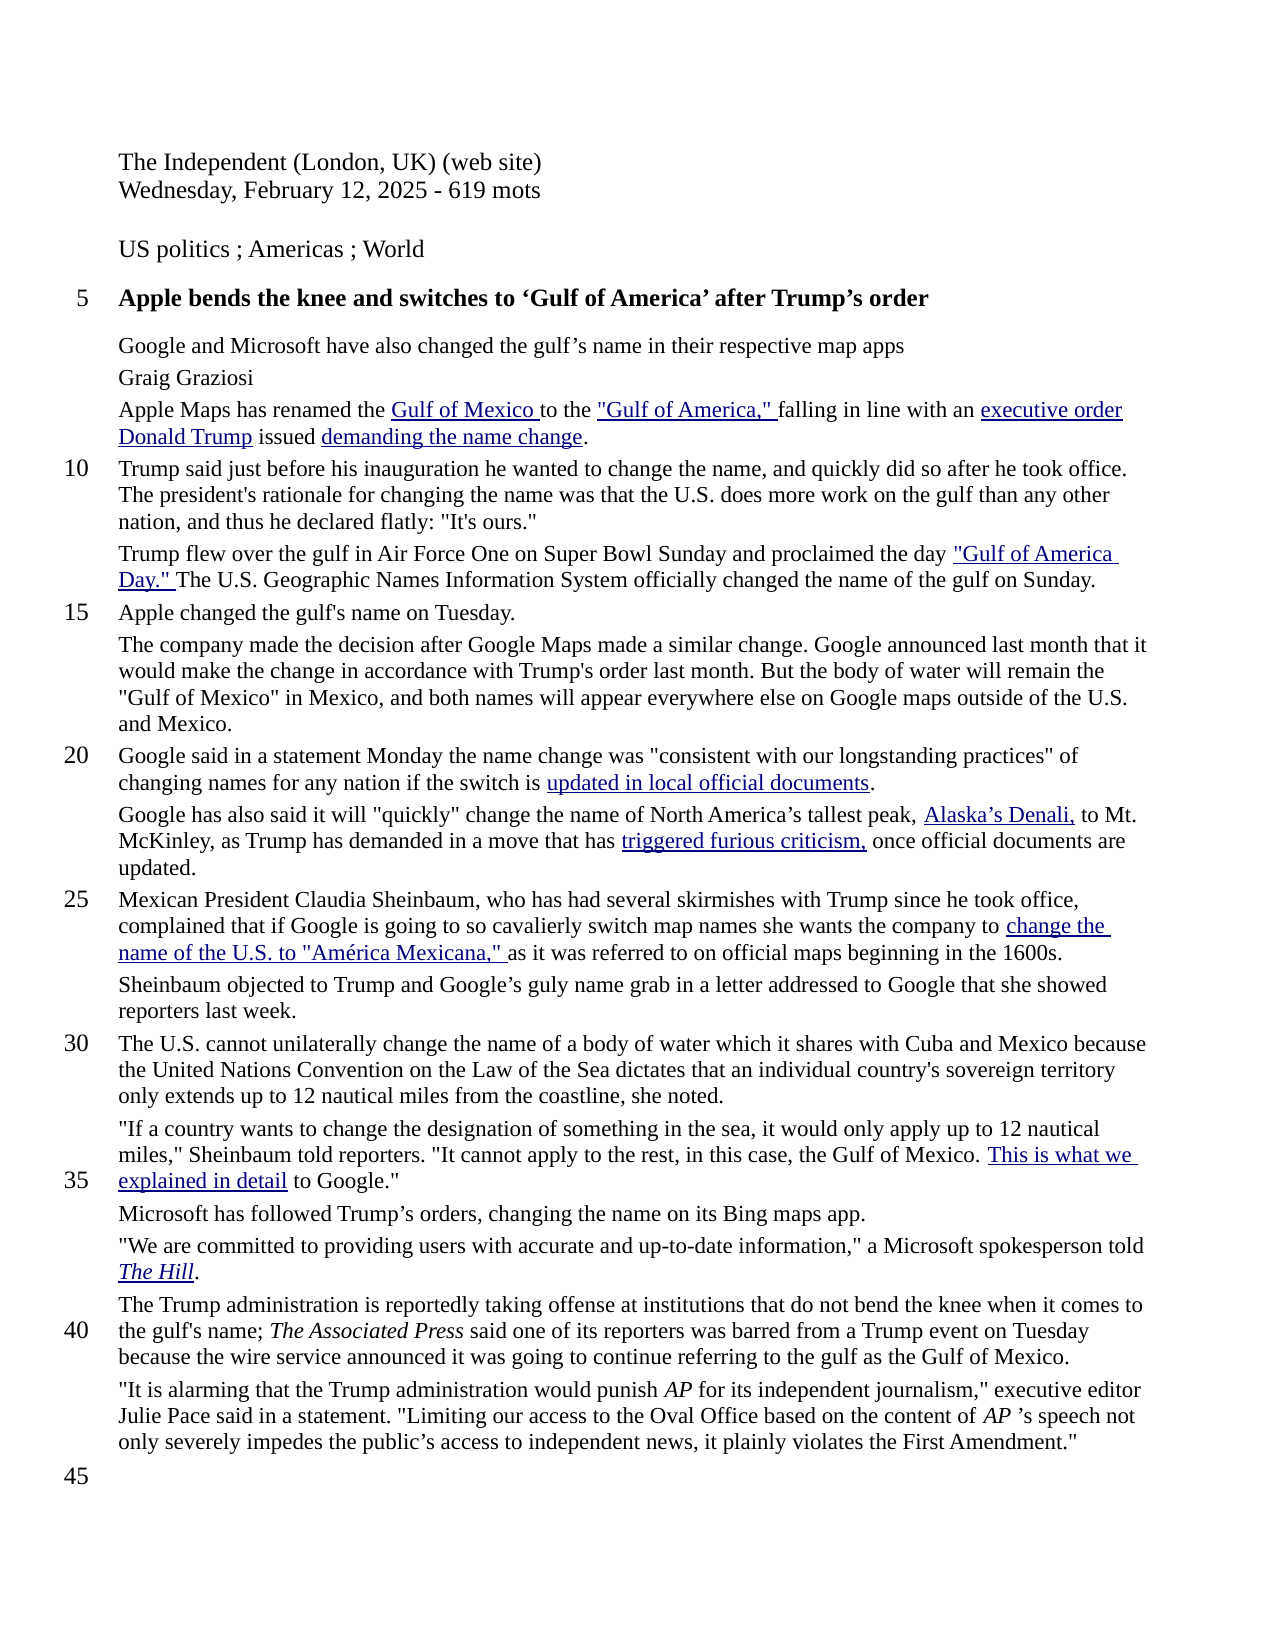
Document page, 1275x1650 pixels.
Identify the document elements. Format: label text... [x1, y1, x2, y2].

text The Independent (London, UK) (web site) [118, 147, 1157, 176]
text The Trump administration is reportedly taking offense at institutions that do not bend the knee when it comes to the gulf's name; The Associated Press said one of its reporters was barred from a Trump event on Tuesday because the wire service announced it was going to continue referring to the gulf as the Gulf of Mexico. [118, 1291, 1157, 1370]
text Apple Maps has renamed the Gulf of Mexico to the "Gulf of America," falling in line with an executive order Donald Trump issued demanding the name change. [118, 397, 1157, 449]
text Google and Microsoft have also changed the gulf’s name in their respective map apps [118, 332, 1157, 358]
text Wednesday, February 12, 2025 - 619 mots [118, 176, 1157, 204]
text Microsoft has followed Trump’s orders, changing the name on its Bing maps app. [118, 1200, 1157, 1226]
text Mexican President Claudia Sheinbaum, who has had several skirmishes with Trump since he took office, complained that if Google is going to so cavalierly switch map names she wants the company to change the name of the U.S. to "América Mexicana," as it was referred to on official maps beginning in the 1600s. [118, 886, 1157, 965]
text Google has also said it will "quickly" change the name of North America’s tallest peak, Alaska’s Denali, to Mt. McKinley, as Trump has demanded in a move that has triggered furious criticism, once official documents are updated. [118, 801, 1157, 880]
text Sheinbaum objected to Trump and Google’s guly name grab in a letter addressed to Google that she showed reporters last week. [118, 971, 1157, 1024]
text Trump flew over the gulf in Air Force One on Super Bowl Sunday and proclaimed the day "Gulf of America Day." The U.S. Geographic Names Information System officially changed the name of the gulf on Sunday. [118, 540, 1157, 593]
text The company made the decision after Google Maps made a similar change. Google announced last month that it would make the change in accordance with Trump's order last month. But the body of water will remain the "Gulf of Mexico" in Mexico, and both names will appear everywhere else on Google maps outside of the U.S. and Mexico. [118, 631, 1157, 737]
text US politics ; Americas ; World [118, 234, 1157, 263]
text Apple bends the knee and switches to ‘Gulf of America’ after Trump’s order [118, 283, 1157, 312]
text Apple changed the gulf's name on Tuesday. [118, 599, 1157, 625]
text "We are committed to providing users with accurate and up-to-date information," a Microsoft spokesperson told The Hill. [118, 1232, 1157, 1285]
text Graig Graziosi [118, 364, 1157, 391]
text Trump said just before his inauguration he wanted to change the name, and quickly did so after he took office. The president's rationale for changing the name was that the U.S. does more work on the gulf than any other nation, and thus he declared flatly: "It's ours." [118, 455, 1157, 534]
text Google said in a statement Monday the name change was "consistent with our longstanding practices" of changing names for any nation if the switch is updated in local official documents. [118, 742, 1157, 795]
text "If a country wants to change the designation of something in the sea, it would only apply up to 12 nautical miles," Sheinbaum told reporters. "It cannot apply to the rest, in this case, the Gulf of Mexico. This is what we explained in detail to Google." [118, 1115, 1157, 1194]
text The U.S. cannot unilaterally change the name of a body of water which it shares with Cuba and Mexico because the United Nations Convention on the Law of the Sea dictates that an individual country's sovereign territory only extends up to 12 nautical miles from the coastline, she noted. [118, 1030, 1157, 1109]
text "It is alarming that the Trump administration would punish AP for its independent journalism," executive editor Julie Pace said in a statement. "Limiting our access to the Oval Office based on the content of AP ’s speech not only severely impedes the public’s access to independent news, it plainly violates the First Amendment." [118, 1376, 1157, 1455]
